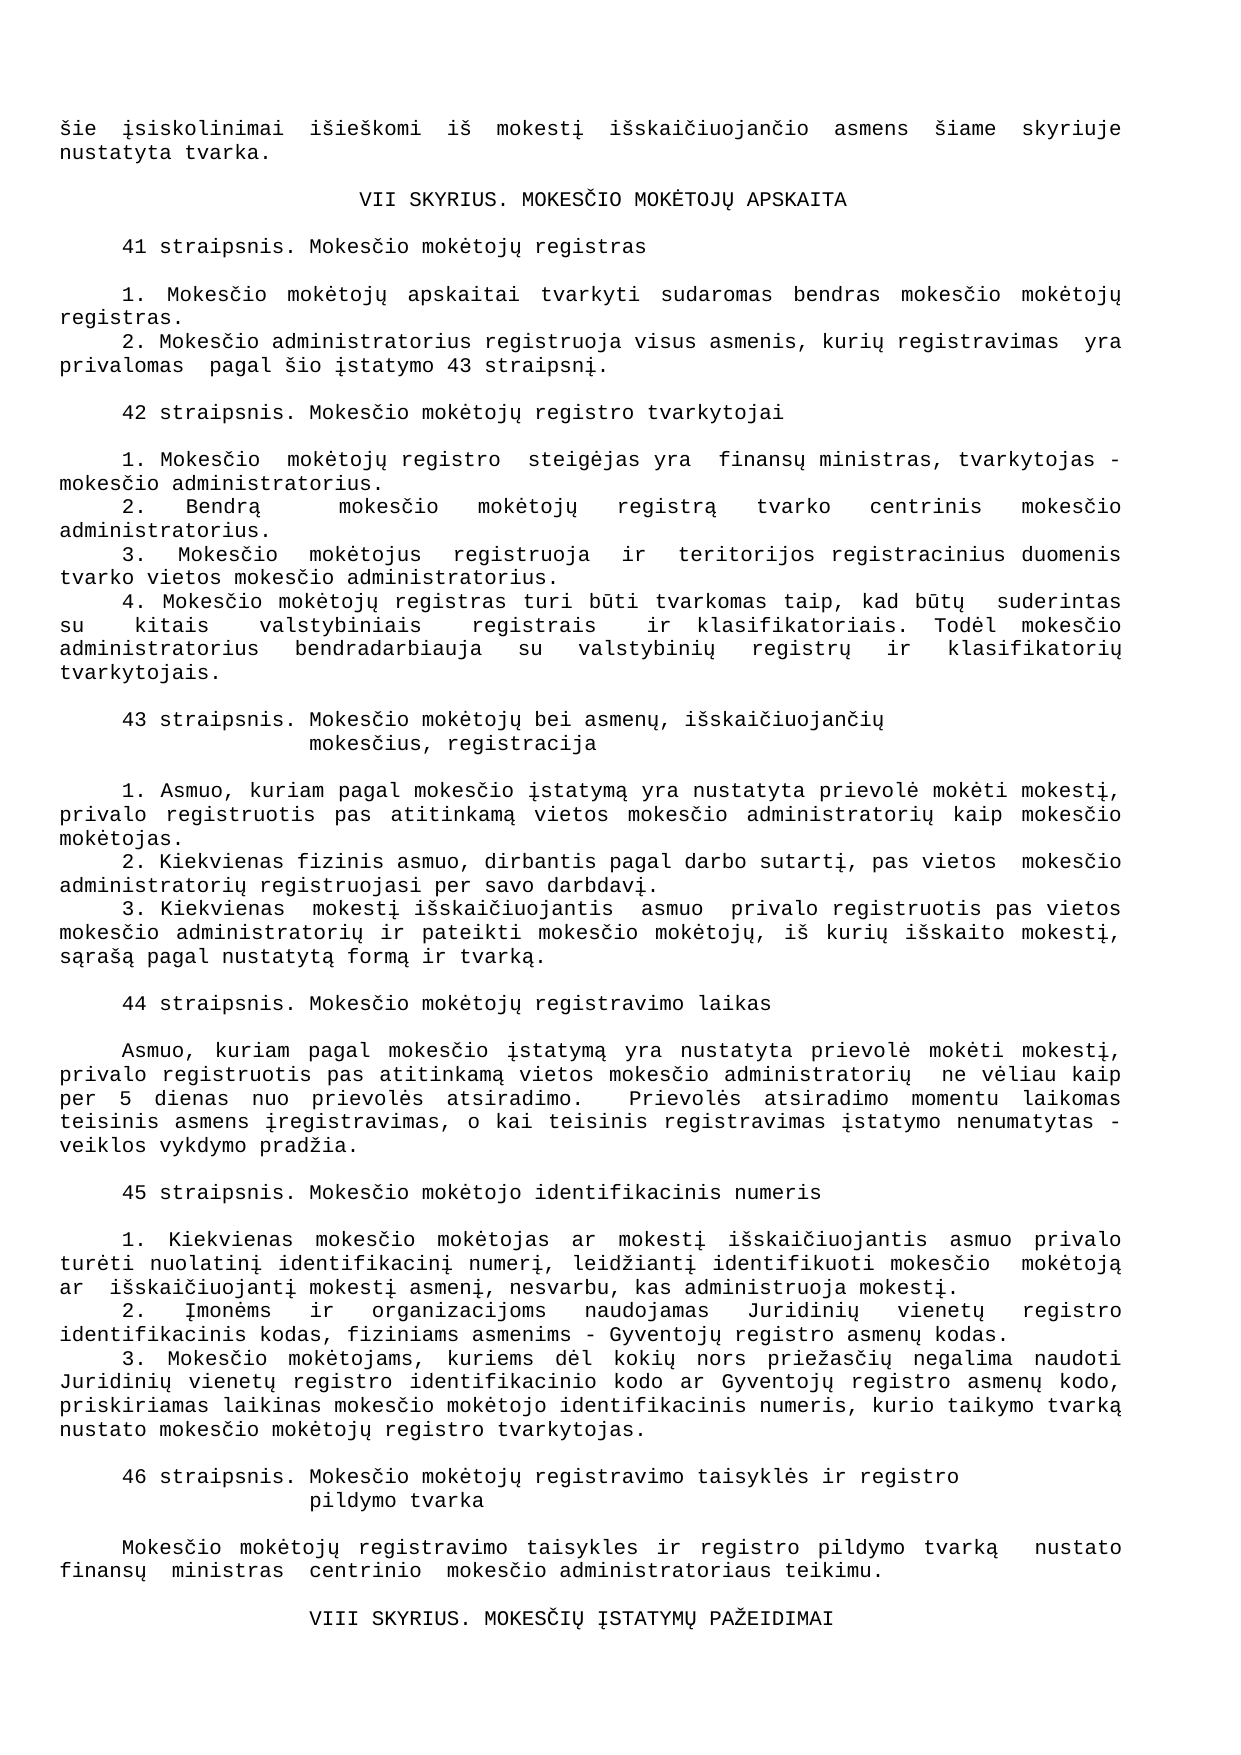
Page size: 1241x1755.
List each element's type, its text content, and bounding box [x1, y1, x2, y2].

text Mokesčio mokėtojų registravimo taisykles ir registro pildymo tvarką nustato finansų ministras centrinio mokesčio administratoriaus teikimu. [59, 1537, 1122, 1584]
text 1. Mokesčio mokėtojų registro steigėjas yra finansų ministras, tvarkytojas - mokesčio administratorius. [59, 449, 1122, 496]
text 46 straipsnis. Mokesčio mokėtojų registravimo taisyklės ir registro [59, 1466, 1122, 1489]
text 3. Mokesčio mokėtojams, kuriems dėl kokių nors priežasčių negalima naudoti Juridinių vienetų registro identifikacinio kodo ar Gyventojų registro asmenų kodo, priskiriamas laikinas mokesčio mokėtojo identifikacinis numeris, kurio taikymo tvarką nustato mokesčio mokėtojų registro tvarkytojas. [59, 1348, 1122, 1442]
text 2. Bendrą mokesčio mokėtojų registrą tvarko centrinis mokesčio administratorius. [59, 496, 1122, 544]
text 41 straipsnis. Mokesčio mokėtojų registras [59, 236, 1122, 260]
text 1. Kiekvienas mokesčio mokėtojas ar mokestį išskaičiuojantis asmuo privalo turėti nuolatinį identifikacinį numerį, leidžiantį identifikuoti mokesčio mokėtoją ar išskaičiuojantį mokestį asmenį, nesvarbu, kas administruoja mokestį. [59, 1229, 1122, 1300]
text pildymo tvarka [59, 1489, 1122, 1513]
text 3. Kiekvienas mokestį išskaičiuojantis asmuo privalo registruotis pas vietos mokesčio administratorių ir pateikti mokesčio mokėtojų, iš kurių išskaito mokestį, sąrašą pagal nustatytą formą ir tvarką. [59, 898, 1122, 969]
text Asmuo, kuriam pagal mokesčio įstatymą yra nustatyta prievolė mokėti mokestį, privalo registruotis pas atitinkamą vietos mokesčio administratorių ne vėliau kaip per 5 dienas nuo prievolės atsiradimo. Prievolės atsiradimo momentu laikomas teisinis asmens įregistravimas, o kai teisinis registravimas įstatymo nenumatytas - veiklos vykdymo pradžia. [59, 1040, 1122, 1158]
text 44 straipsnis. Mokesčio mokėtojų registravimo laikas [59, 993, 1122, 1017]
text 2. Kiekvienas fizinis asmuo, dirbantis pagal darbo sutartį, pas vietos mokesčio administratorių registruojasi per savo darbdavį. [59, 851, 1122, 898]
text šie įsiskolinimai išieškomi iš mokestį išskaičiuojančio asmens šiame skyriuje nustatyta tvarka. [59, 118, 1122, 165]
text 4. Mokesčio mokėtojų registras turi būti tvarkomas taip, kad būtų suderintas su kitais valstybiniais registrais ir klasifikatoriais. Todėl mokesčio administratorius bendradarbiauja su valstybinių registrų ir klasifikatorių tvarkytojais. [59, 591, 1122, 686]
text 1. Mokesčio mokėtojų apskaitai tvarkyti sudaromas bendras mokesčio mokėtojų registras. [59, 284, 1122, 331]
text 1. Asmuo, kuriam pagal mokesčio įstatymą yra nustatyta prievolė mokėti mokestį, privalo registruotis pas atitinkamą vietos mokesčio administratorių kaip mokesčio mokėtojas. [59, 780, 1122, 851]
text 42 straipsnis. Mokesčio mokėtojų registro tvarkytojai [59, 402, 1122, 426]
text 2. Įmonėms ir organizacijoms naudojamas Juridinių vienetų registro identifikacinis kodas, fiziniams asmenims - Gyventojų registro asmenų kodas. [59, 1300, 1122, 1348]
text VIII SKYRIUS. MOKESČIŲ ĮSTATYMŲ PAŽEIDIMAI [59, 1608, 1122, 1631]
text VII SKYRIUS. MOKESČIO MOKĖTOJŲ APSKAITA [59, 189, 1122, 213]
text 43 straipsnis. Mokesčio mokėtojų bei asmenų, išskaičiuojančių [59, 709, 1122, 733]
text mokesčius, registracija [59, 733, 1122, 757]
text 2. Mokesčio administratorius registruoja visus asmenis, kurių registravimas yra privalomas pagal šio įstatymo 43 straipsnį. [59, 331, 1122, 378]
text 45 straipsnis. Mokesčio mokėtojo identifikacinis numeris [59, 1182, 1122, 1206]
text 3. Mokesčio mokėtojus registruoja ir teritorijos registracinius duomenis tvarko vietos mokesčio administratorius. [59, 544, 1122, 591]
